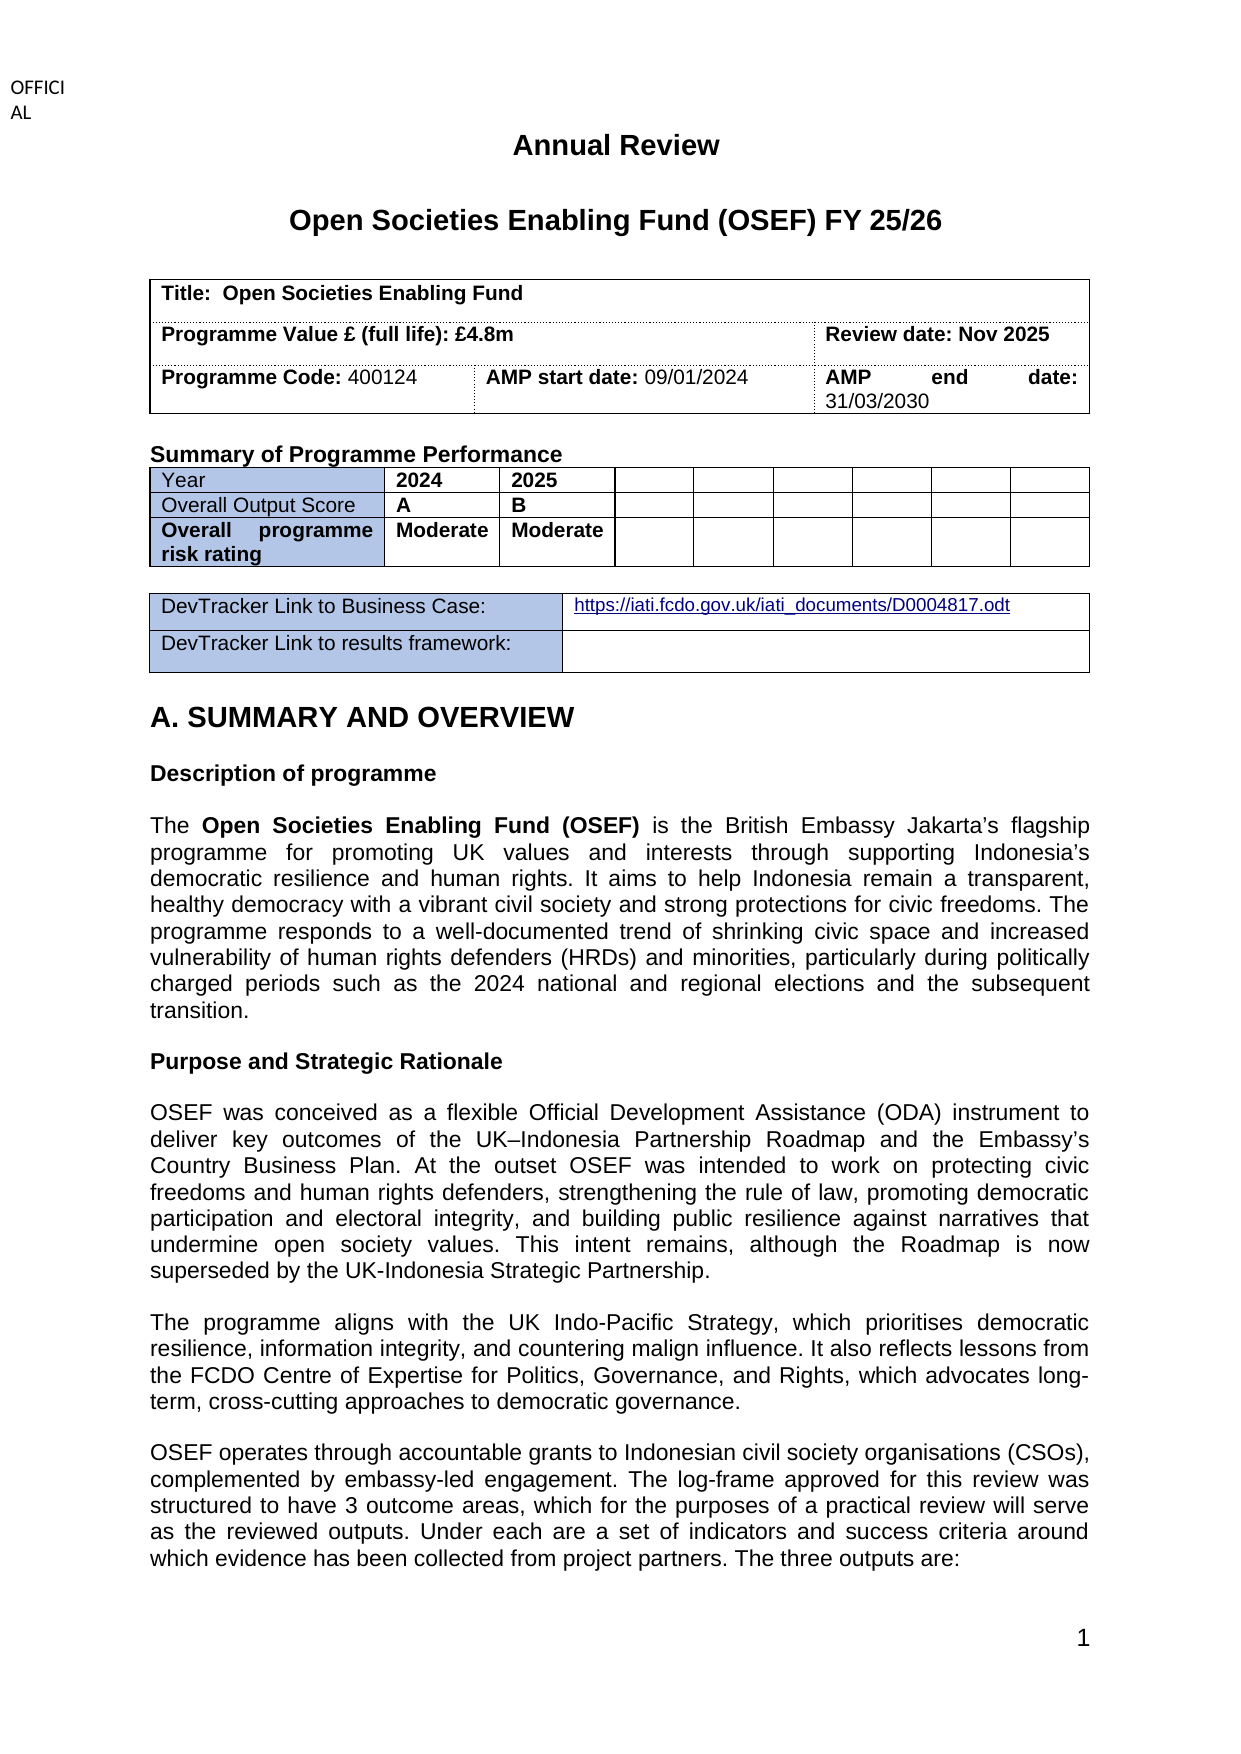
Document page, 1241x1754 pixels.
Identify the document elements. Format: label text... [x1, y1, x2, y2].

table_cell [932, 493, 1010, 517]
table_header 2025 [500, 468, 614, 492]
text Description of programme [150, 759, 1090, 786]
table_header [694, 468, 773, 492]
table_cell DevTracker Link to results framework: [150, 631, 562, 672]
text The Open Societies Enabling Fund (OSEF) is the British Embassy Jakarta’s flagship programme for promoting UK values and interests through supporting Indonesia’s democratic resilience and human rights. It aims to help Indonesia remain a transparent, healthy democracy with a vibrant civil society and strong protections for civic freedoms. The programme responds to a well-documented trend of shrinking civic space and increased vulnerability of human rights defenders (HRDs) and minorities, particularly during politically charged periods such as the 2024 national and regional elections and the subsequent transition. [150, 812, 1090, 1023]
table_cell [774, 518, 852, 566]
table_cell Moderate [500, 518, 614, 566]
text OSEF was conceived as a flexible Official Development Assistance (ODA) instrument to deliver key outcomes of the UK–Indonesia Partnership Roadmap and the Embassy’s Country Business Plan. At the outset OSEF was intended to work on protecting civic freedoms and human rights defenders, strengthening the rule of law, promoting democratic participation and electoral integrity, and building public resilience against narratives that undermine open society values. This intent remains, although the Roadmap is now superseded by the UK-Indonesia Strategic Partnership. [150, 1099, 1090, 1284]
table_cell [694, 518, 773, 566]
text The programme aligns with the UK Indo-Pacific Strategy, which prioritises democratic resilience, information integrity, and countering malign influence. It also reflects lessons from the FCDO Centre of Expertise for Politics, Governance, and Rights, which advocates long-term, cross-cutting approaches to democratic governance. [150, 1309, 1090, 1414]
subtitle Annual Review [150, 127, 1090, 161]
table_header 2024 [385, 468, 499, 492]
table_cell [1011, 493, 1089, 517]
table_cell AMP end date: 31/03/2030 [814, 365, 1089, 413]
table_cell Programme Code: 400124 [151, 365, 474, 413]
table_header [1011, 468, 1089, 492]
table_header Title: Open Societies Enabling Fund [151, 280, 1089, 322]
table_cell [563, 631, 1089, 672]
text Summary of Programme Performance [150, 441, 1090, 467]
table_header https://iati.fcdo.gov.uk/iati_documents/D0004817.odt [563, 594, 1089, 630]
text Purpose and Strategic Rationale [150, 1048, 1090, 1074]
table_cell A [385, 493, 499, 517]
table_cell [774, 493, 852, 517]
table_header [774, 468, 852, 492]
table_cell Moderate [385, 518, 499, 566]
table_cell [853, 518, 931, 566]
table_header Year [151, 468, 384, 492]
text OSEF operates through accountable grants to Indonesian civil society organisations (CSOs), complemented by embassy-led engagement. The log-frame approved for this review was structured to have 3 outcome areas, which for the purposes of a practical review will serve as the reviewed outputs. Under each are a set of indicators and success criteria around which evidence has been collected from project partners. The three outputs are: [150, 1439, 1090, 1571]
table_cell [932, 518, 1010, 566]
table_header [616, 468, 693, 492]
table_header DevTracker Link to Business Case: [150, 594, 562, 630]
table_cell Review date: Nov 2025 [814, 322, 1089, 365]
table_cell AMP start date: 09/01/2024 [474, 365, 814, 413]
table_cell Overall Output Score [151, 493, 384, 517]
table_cell Programme Value £ (full life): £4.8m [151, 322, 814, 365]
text A. SUMMARY AND OVERVIEW [150, 699, 1090, 733]
table_header [853, 468, 931, 492]
table_cell [1011, 518, 1089, 566]
table_cell [853, 493, 931, 517]
table_cell [616, 493, 693, 517]
table_cell [616, 518, 693, 566]
table_cell [694, 493, 773, 517]
table_header [932, 468, 1010, 492]
subtitle Open Societies Enabling Fund (OSEF) FY 25/26 [150, 203, 1090, 236]
table_cell Overall programme risk rating [151, 518, 384, 566]
table_cell B [500, 493, 614, 517]
